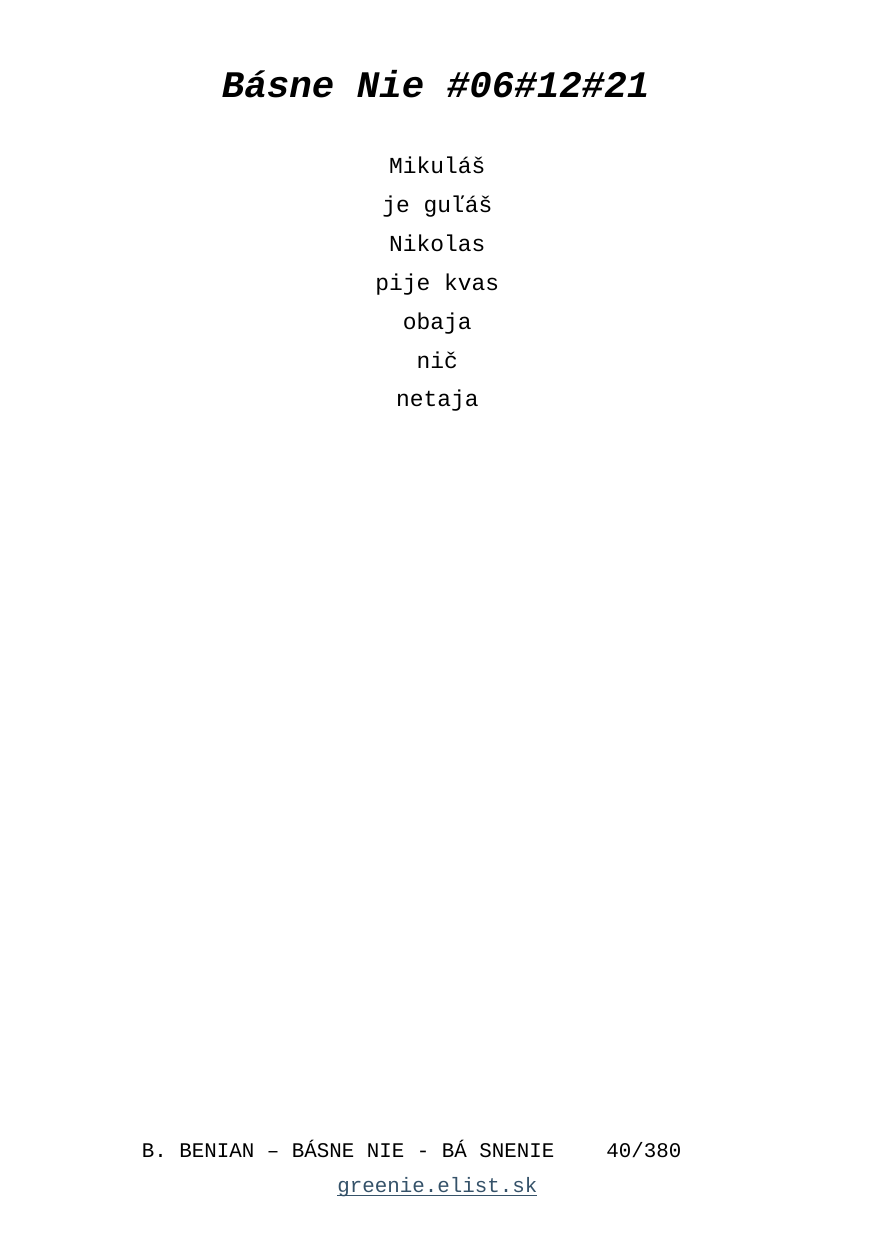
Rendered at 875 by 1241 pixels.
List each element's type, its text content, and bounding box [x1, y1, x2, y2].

subtitle Básne Nie #06#12#21 [41, 66, 833, 109]
text Mikuláš je guľáš Nikolas pije kvas obaja nič netaja [41, 155, 833, 414]
